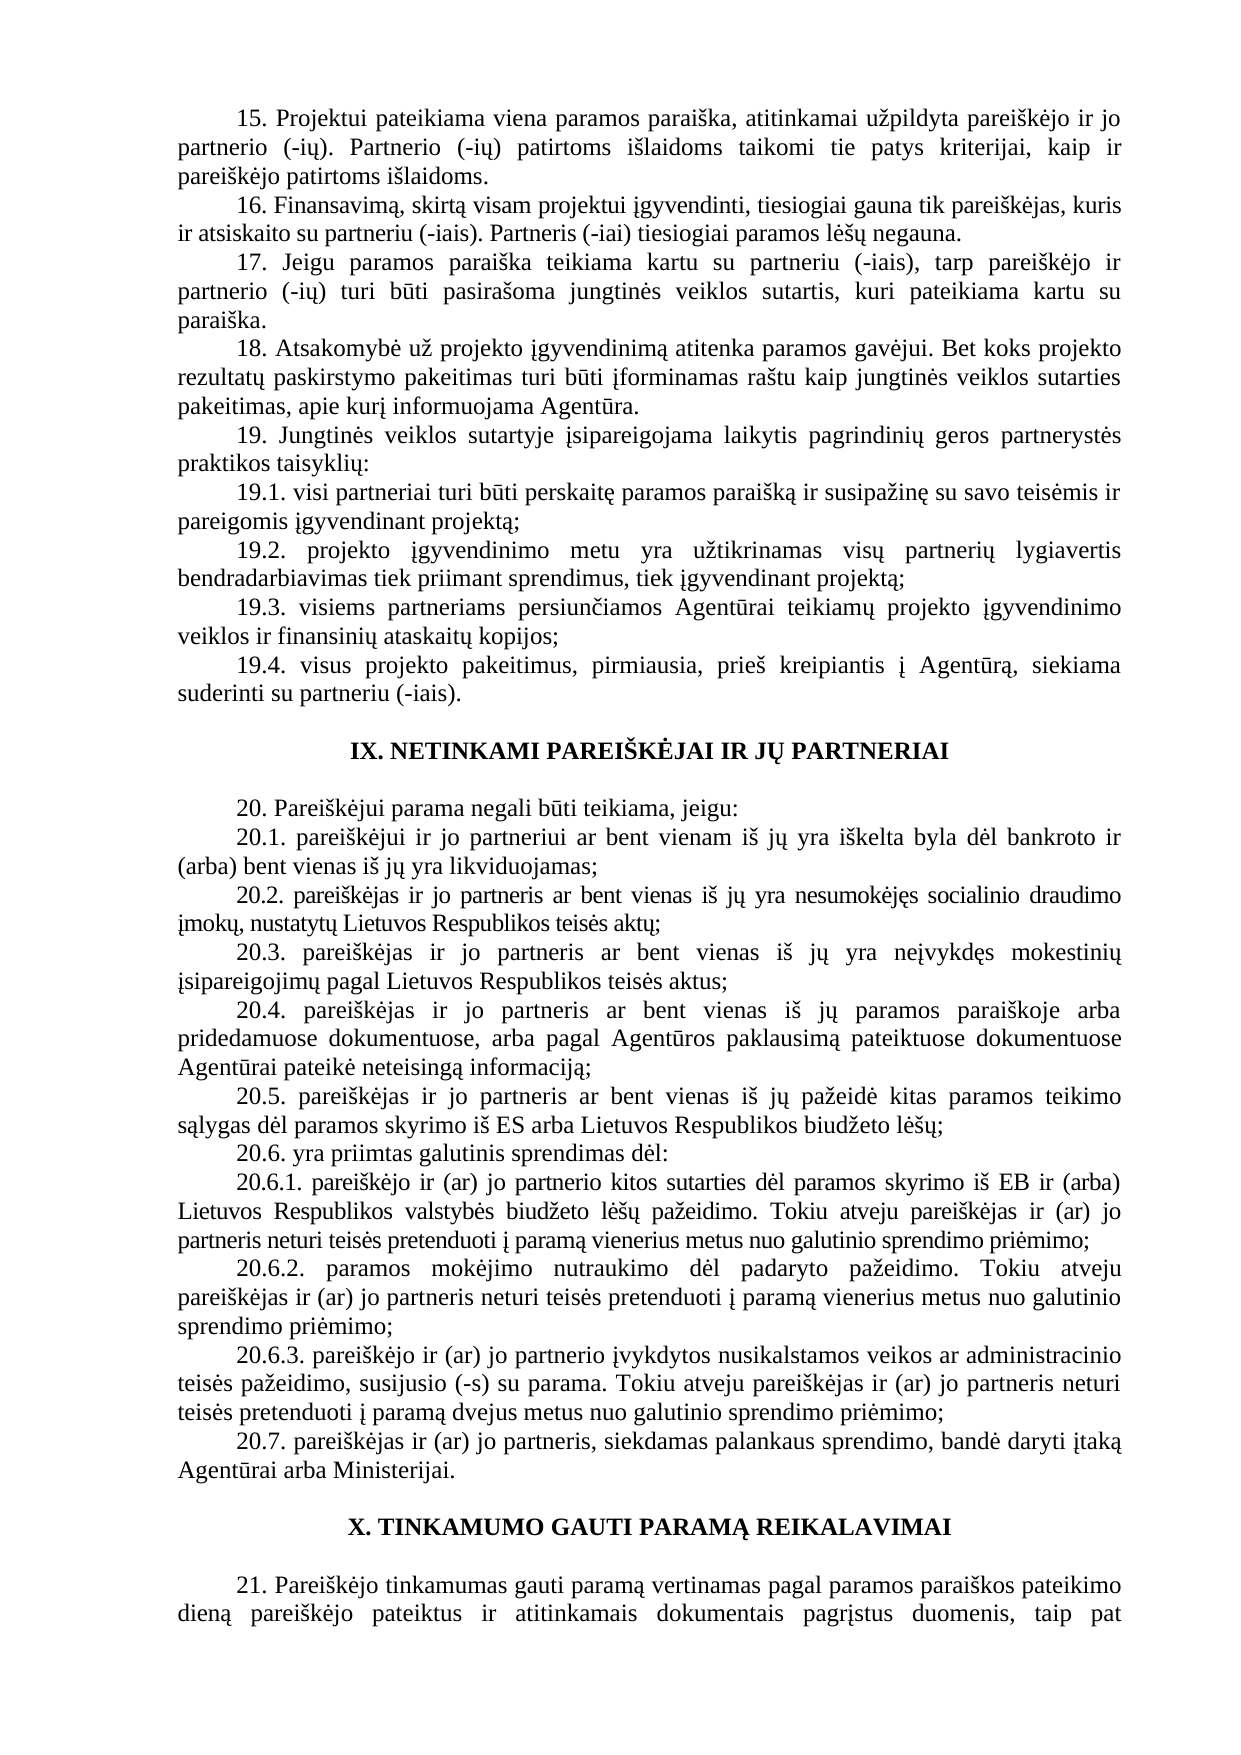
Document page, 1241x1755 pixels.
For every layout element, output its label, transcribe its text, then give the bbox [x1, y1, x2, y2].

text 19.3. visiems partneriams persiunčiamos Agentūrai teikiamų projekto įgyvendinimo veiklos ir finansinių ataskaitų kopijos; [177, 592, 1122, 650]
text 20.3. pareiškėjas ir jo partneris ar bent vienas iš jų yra neįvykdęs mokestinių įsipareigojimų pagal Lietuvos Respublikos teisės aktus; [177, 937, 1122, 995]
text 20.7. pareiškėjas ir (ar) jo partneris, siekdamas palankaus sprendimo, bandė daryti įtaką Agentūrai arba Ministerijai. [177, 1426, 1122, 1483]
text 20. Pareiškėjui parama negali būti teikiama, jeigu: [177, 793, 1122, 822]
text 19. Jungtinės veiklos sutartyje įsipareigojama laikytis pagrindinių geros partnerystės praktikos taisyklių: [177, 420, 1122, 477]
text 19.2. projekto įgyvendinimo metu yra užtikrinamas visų partnerių lygiavertis bendradarbiavimas tiek priimant sprendimus, tiek įgyvendinant projektą; [177, 535, 1122, 592]
text 15. Projektui pateikiama viena paramos paraiška, atitinkamai užpildyta pareiškėjo ir jo partnerio (-ių). Partnerio (-ių) patirtoms išlaidoms taikomi tie patys kriterijai, kaip ir pareiškėjo patirtoms išlaidoms. [177, 103, 1122, 190]
text 17. Jeigu paramos paraiška teikiama kartu su partneriu (-iais), tarp pareiškėjo ir partnerio (-ių) turi būti pasirašoma jungtinės veiklos sutartis, kuri pateikiama kartu su paraiška. [177, 247, 1122, 333]
text 19.1. visi partneriai turi būti perskaitę paramos paraišką ir susipažinę su savo teisėmis ir pareigomis įgyvendinant projektą; [177, 477, 1122, 535]
text 18. Atsakomybė už projekto įgyvendinimą atitenka paramos gavėjui. Bet koks projekto rezultatų paskirstymo pakeitimas turi būti įforminamas raštu kaip jungtinės veiklos sutarties pakeitimas, apie kurį informuojama Agentūra. [177, 333, 1122, 420]
text IX. NETINKAMI PAREIŠKĖJAI IR JŲ PARTNERIAI [177, 736, 1122, 765]
text 20.6.1. pareiškėjo ir (ar) jo partnerio kitos sutarties dėl paramos skyrimo iš EB ir (arba) Lietuvos Respublikos valstybės biudžeto lėšų pažeidimo. Tokiu atveju pareiškėjas ir (ar) jo partneris neturi teisės pretenduoti į paramą vienerius metus nuo galutinio sprendimo priėmimo; [177, 1167, 1122, 1253]
text 20.6. yra priimtas galutinis sprendimas dėl: [177, 1138, 1122, 1167]
text 20.4. pareiškėjas ir jo partneris ar bent vienas iš jų paramos paraiškoje arba pridedamuose dokumentuose, arba pagal Agentūros paklausimą pateiktuose dokumentuose Agentūrai pateikė neteisingą informaciją; [177, 995, 1122, 1081]
text 21. Pareiškėjo tinkamumas gauti paramą vertinamas pagal paramos paraiškos pateikimo dieną pareiškėjo pateiktus ir atitinkamais dokumentais pagrįstus duomenis, taip pat [177, 1570, 1122, 1627]
text 20.5. pareiškėjas ir jo partneris ar bent vienas iš jų pažeidė kitas paramos teikimo sąlygas dėl paramos skyrimo iš ES arba Lietuvos Respublikos biudžeto lėšų; [177, 1081, 1122, 1138]
text X. TINKAMUMO gauti paramĄ REIKALAVIMAI [177, 1512, 1122, 1541]
text 19.4. visus projekto pakeitimus, pirmiausia, prieš kreipiantis į Agentūrą, siekiama suderinti su partneriu (-iais). [177, 650, 1122, 707]
text 20.2. pareiškėjas ir jo partneris ar bent vienas iš jų yra nesumokėjęs socialinio draudimo įmokų, nustatytų Lietuvos Respublikos teisės aktų; [177, 880, 1122, 937]
text 20.6.3. pareiškėjo ir (ar) jo partnerio įvykdytos nusikalstamos veikos ar administracinio teisės pažeidimo, susijusio (-s) su parama. Tokiu atveju pareiškėjas ir (ar) jo partneris neturi teisės pretenduoti į paramą dvejus metus nuo galutinio sprendimo priėmimo; [177, 1340, 1122, 1426]
text 20.6.2. paramos mokėjimo nutraukimo dėl padaryto pažeidimo. Tokiu atveju pareiškėjas ir (ar) jo partneris neturi teisės pretenduoti į paramą vienerius metus nuo galutinio sprendimo priėmimo; [177, 1253, 1122, 1340]
text 16. Finansavimą, skirtą visam projektui įgyvendinti, tiesiogiai gauna tik pareiškėjas, kuris ir atsiskaito su partneriu (-iais). Partneris (-iai) tiesiogiai paramos lėšų negauna. [177, 190, 1122, 247]
text 20.1. pareiškėjui ir jo partneriui ar bent vienam iš jų yra iškelta byla dėl bankroto ir (arba) bent vienas iš jų yra likviduojamas; [177, 822, 1122, 880]
